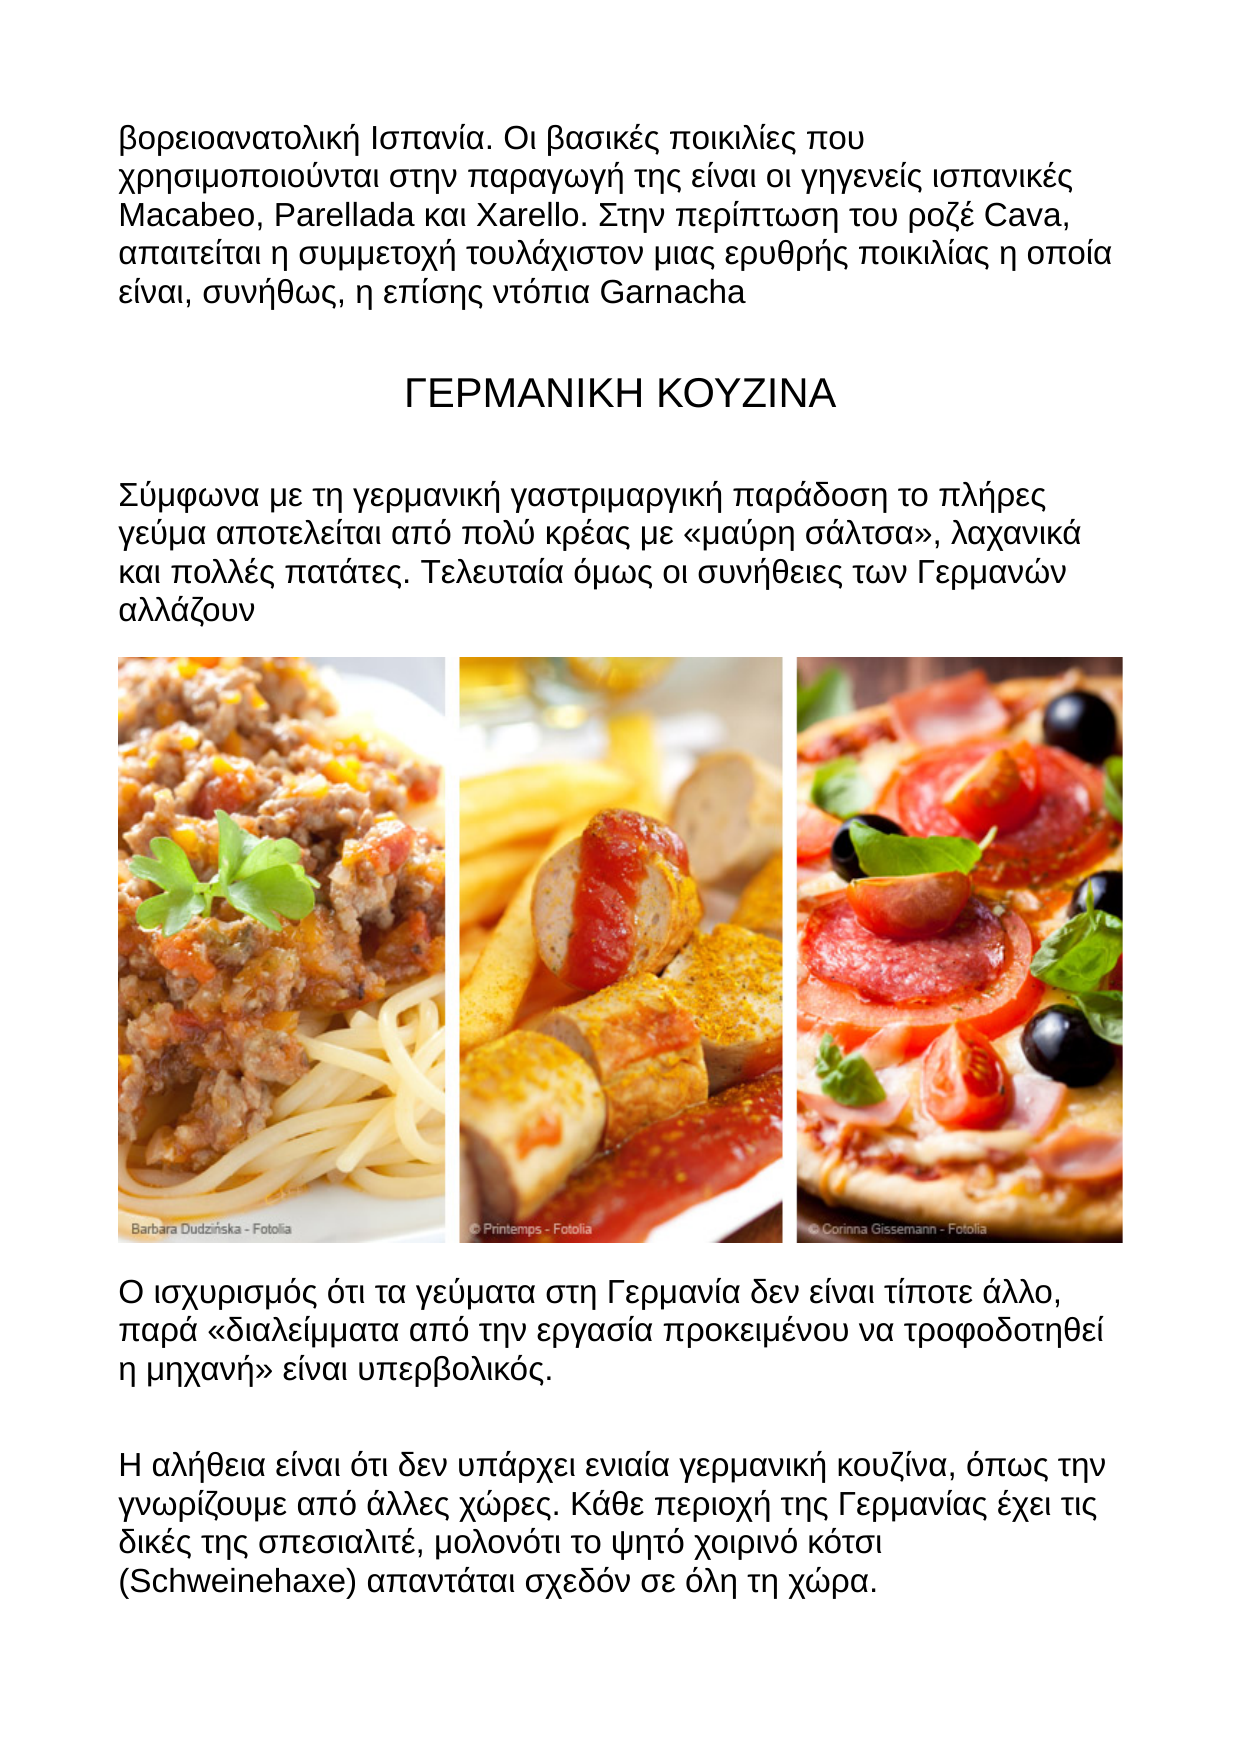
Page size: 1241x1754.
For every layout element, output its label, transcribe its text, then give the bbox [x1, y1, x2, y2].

text βορειοανατολική Ισπανία. Οι βασικές ποικιλίες που χρησιμοποιούνται στην παραγωγή της είναι οι γηγενείς ισπανικές Macabeo, Parellada και Xarello. Στην περίπτωση του ροζέ Cava, απαιτείται η συμμετοχή τουλάχιστον μιας ερυθρής ποικιλίας η οποία είναι, συνήθως, η επίσης ντόπια Garnacha [118, 118, 1122, 310]
text Ο ισχυρισμός ότι τα γεύματα στη Γερμανία δεν είναι τίποτε άλλο, παρά «διαλείμματα από την εργασία προκειμένου να τροφοδοτηθεί η μηχανή» είναι υπερβολικός. [118, 1272, 1122, 1387]
text Σύμφωνα με τη γερμανική γαστριμαργική παράδοση το πλήρες γεύμα αποτελείται από πολύ κρέας με «μαύρη σάλτσα», λαχανικά και πολλές πατάτες. Tελευταία όμως οι συνήθειες των Γερμανών αλλάζουν [118, 475, 1122, 629]
text Η αλήθεια είναι ότι δεν υπάρχει ενιαία γερμανική κουζίνα, όπως την γνωρίζουμε από άλλες χώρες. Κάθε περιοχή της Γερμανίας έχει τις δικές της σπεσιαλιτέ, μολονότι το ψητό χοιρινό κότσι (Schweinehaxe) απαντάται σχεδόν σε όλη τη χώρα. [118, 1445, 1122, 1599]
text ΓΕΡΜΑΝΙΚΗ ΚΟΥΖΙΝΑ [118, 369, 1122, 417]
picture [118, 657, 1123, 1243]
